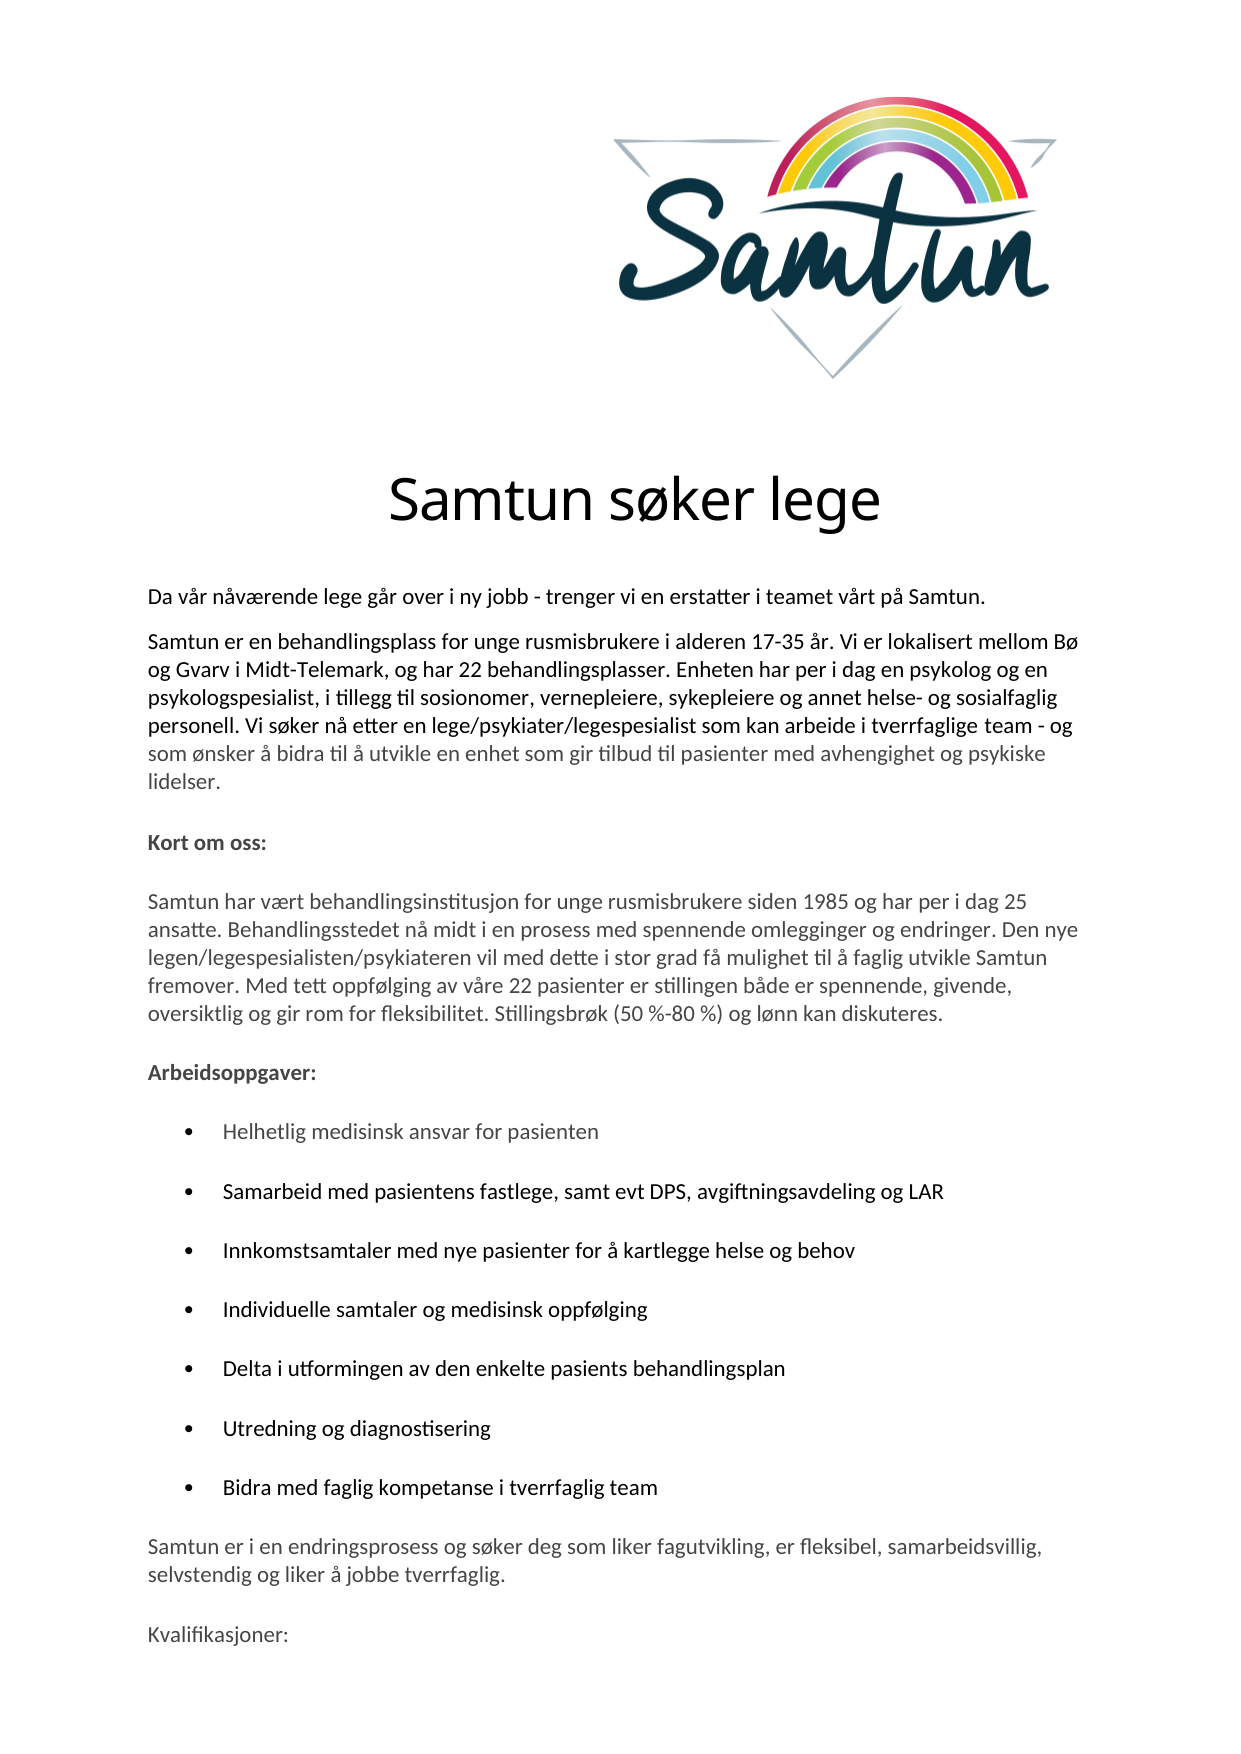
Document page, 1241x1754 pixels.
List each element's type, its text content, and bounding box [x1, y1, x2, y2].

list Individuelle samtaler og medisinsk oppfølging [185, 1295, 1093, 1323]
text Samtun er i en endringsprosess og søker deg som liker fagutvikling, er fleksibel, samarbeidsvillig, selvstendig og liker å jobbe tverrfaglig. [148, 1532, 1093, 1588]
text Samtun søker lege [148, 458, 1093, 538]
list Innkomstsamtaler med nye pasienter for å kartlegge helse og behov [185, 1236, 1093, 1264]
list Utredning og diagnostisering [185, 1414, 1093, 1442]
text Samtun er en behandlingsplass for unge rusmisbrukere i alderen 17-35 år. Vi er lokalisert mellom Bø og Gvarv i Midt-Telemark, og har 22 behandlingsplasser. Enheten har per i dag en psykolog og en psykologspesialist, i tillegg til sosionomer, vernepleiere, sykepleiere og annet helse- og sosialfaglig personell. Vi søker nå etter en lege/psykiater/legespesialist som kan arbeide i tverrfaglige team - og som ønsker å bidra til å utvikle en enhet som gir tilbud til pasienter med avhengighet og psykiske lidelser. [148, 627, 1093, 795]
list Delta i utformingen av den enkelte pasients behandlingsplan [185, 1354, 1093, 1383]
list Samarbeid med pasientens fastlege, samt evt DPS, avgiftningsavdeling og LAR [185, 1177, 1093, 1205]
text Kvalifikasjoner: [148, 1620, 1093, 1648]
list Helhetlig medisinsk ansvar for pasienten [185, 1117, 1093, 1146]
text Da vår nåværende lege går over i ny jobb - trenger vi en erstatter i teamet vårt på Samtun. [148, 582, 1093, 611]
text Samtun har vært behandlingsinstitusjon for unge rusmisbrukere siden 1985 og har per i dag 25 ansatte. Behandlingsstedet nå midt i en prosess med spennende omlegginger og endringer. Den nye legen/legespesialisten/psykiateren vil med dette i stor grad få mulighet til å faglig utvikle Samtun fremover. Med tett oppfølging av våre 22 pasienter er stillingen både er spennende, givende, oversiktlig og gir rom for fleksibilitet. Stillingsbrøk (50 %-80 %) og lønn kan diskuteres. [148, 887, 1093, 1027]
text Arbeidsoppgaver: [148, 1058, 1093, 1086]
text Kort om oss: [148, 828, 1093, 856]
list Bidra med faglig kompetanse i tverrfaglig team [185, 1473, 1093, 1501]
